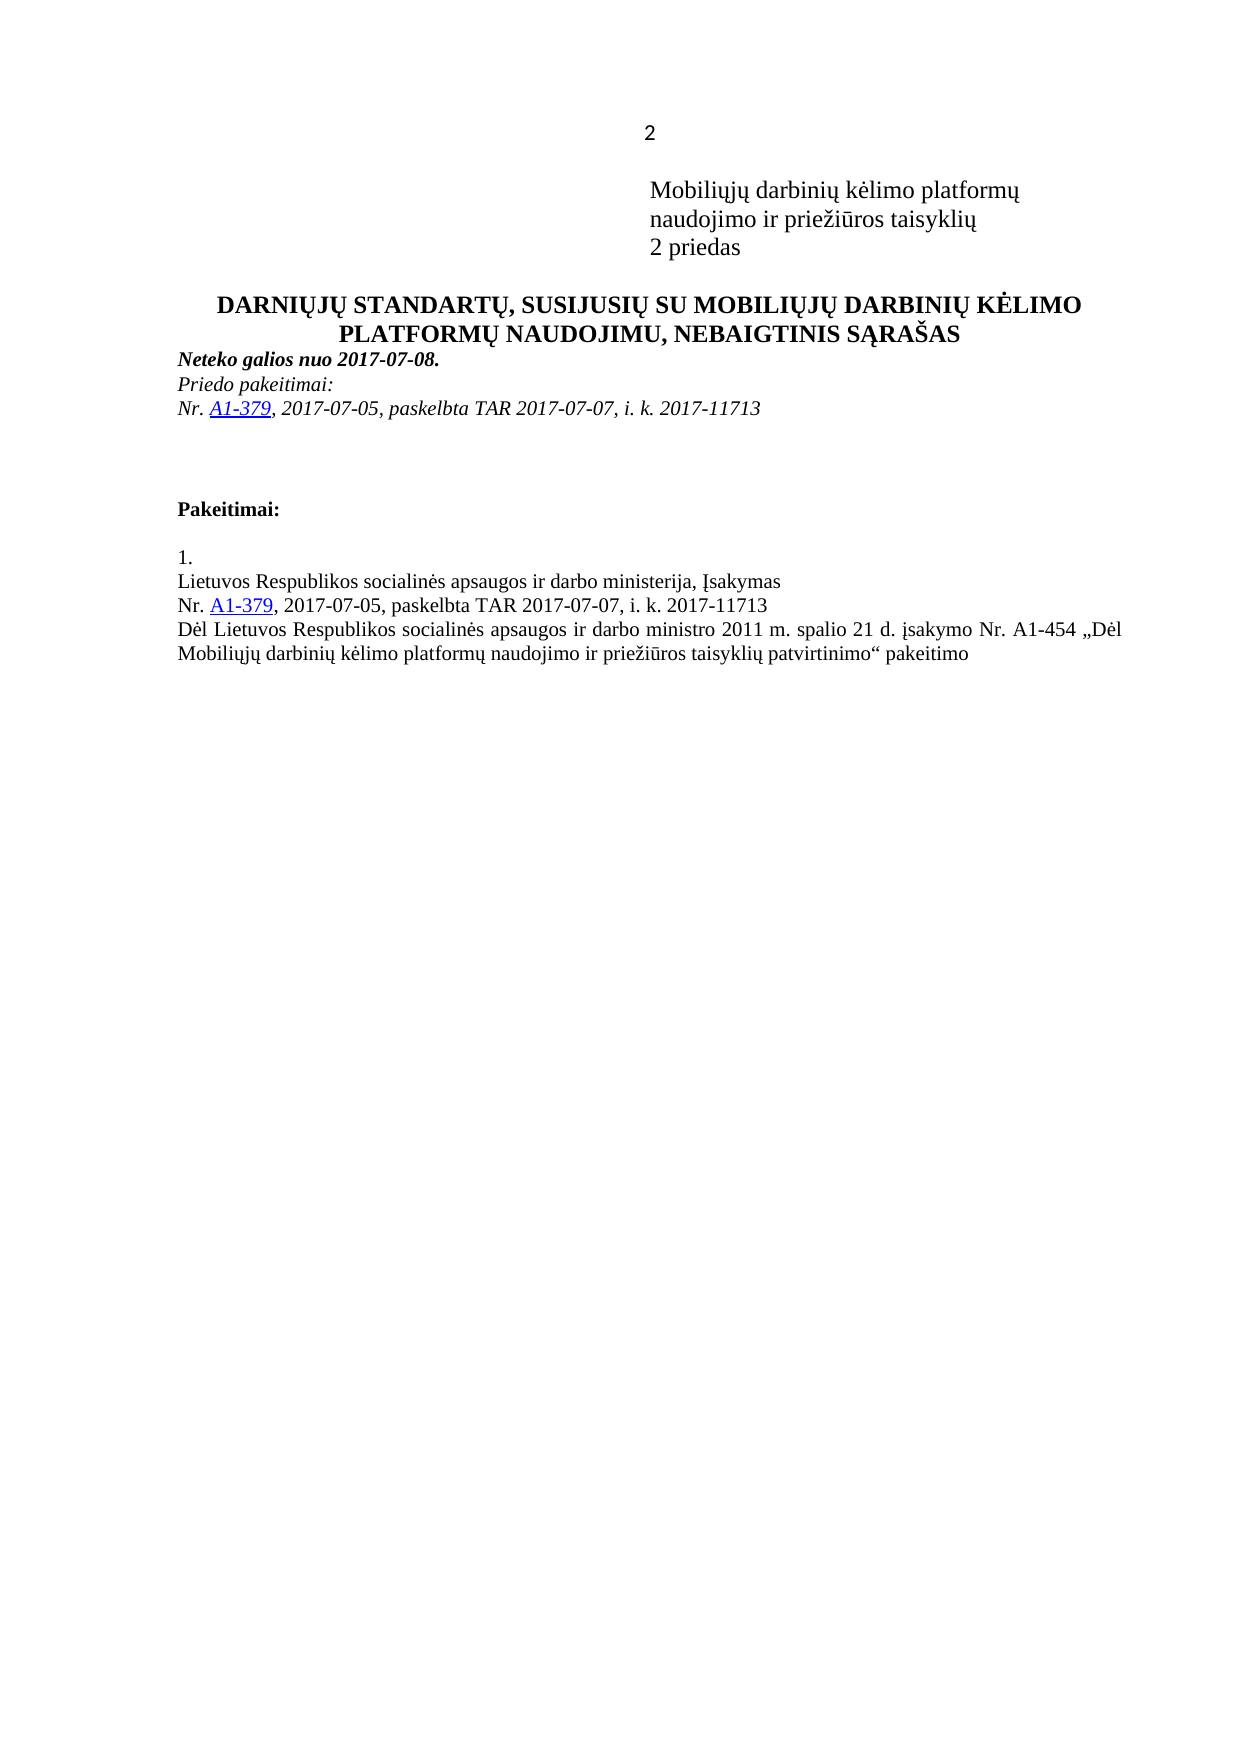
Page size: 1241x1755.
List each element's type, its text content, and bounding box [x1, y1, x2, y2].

text 2 priedas [649, 232, 1122, 261]
text Lietuvos Respublikos socialinės apsaugos ir darbo ministerija, Įsakymas [177, 569, 1122, 593]
text Priedo pakeitimai: [177, 371, 1122, 396]
text Mobiliųjų darbinių kėlimo platformų [649, 175, 1122, 204]
text Nr. A1-379, 2017-07-05, paskelbta TAR 2017-07-07, i. k. 2017-11713 [177, 396, 1122, 419]
text Neteko galios nuo 2017-07-08. [177, 347, 1122, 371]
text 1. [177, 544, 1122, 569]
text DARNIŲJŲ STANDARTŲ, SUSIJUSIŲ SU MOBILIŲJŲ DARBINIŲ KĖLIMO PLATFORMŲ NAUDOJIMU, NEBAIGTINIS SĄRAŠAS [177, 290, 1122, 347]
text Dėl Lietuvos Respublikos socialinės apsaugos ir darbo ministro 2011 m. spalio 21 d. įsakymo Nr. A1-454 „Dėl Mobiliųjų darbinių kėlimo platformų naudojimo ir priežiūros taisyklių patvirtinimo“ pakeitimo [177, 617, 1122, 665]
text naudojimo ir priežiūros taisyklių [649, 204, 1122, 232]
text Nr. A1-379, 2017-07-05, paskelbta TAR 2017-07-07, i. k. 2017-11713 [177, 593, 1122, 617]
text Pakeitimai: [177, 496, 1122, 521]
